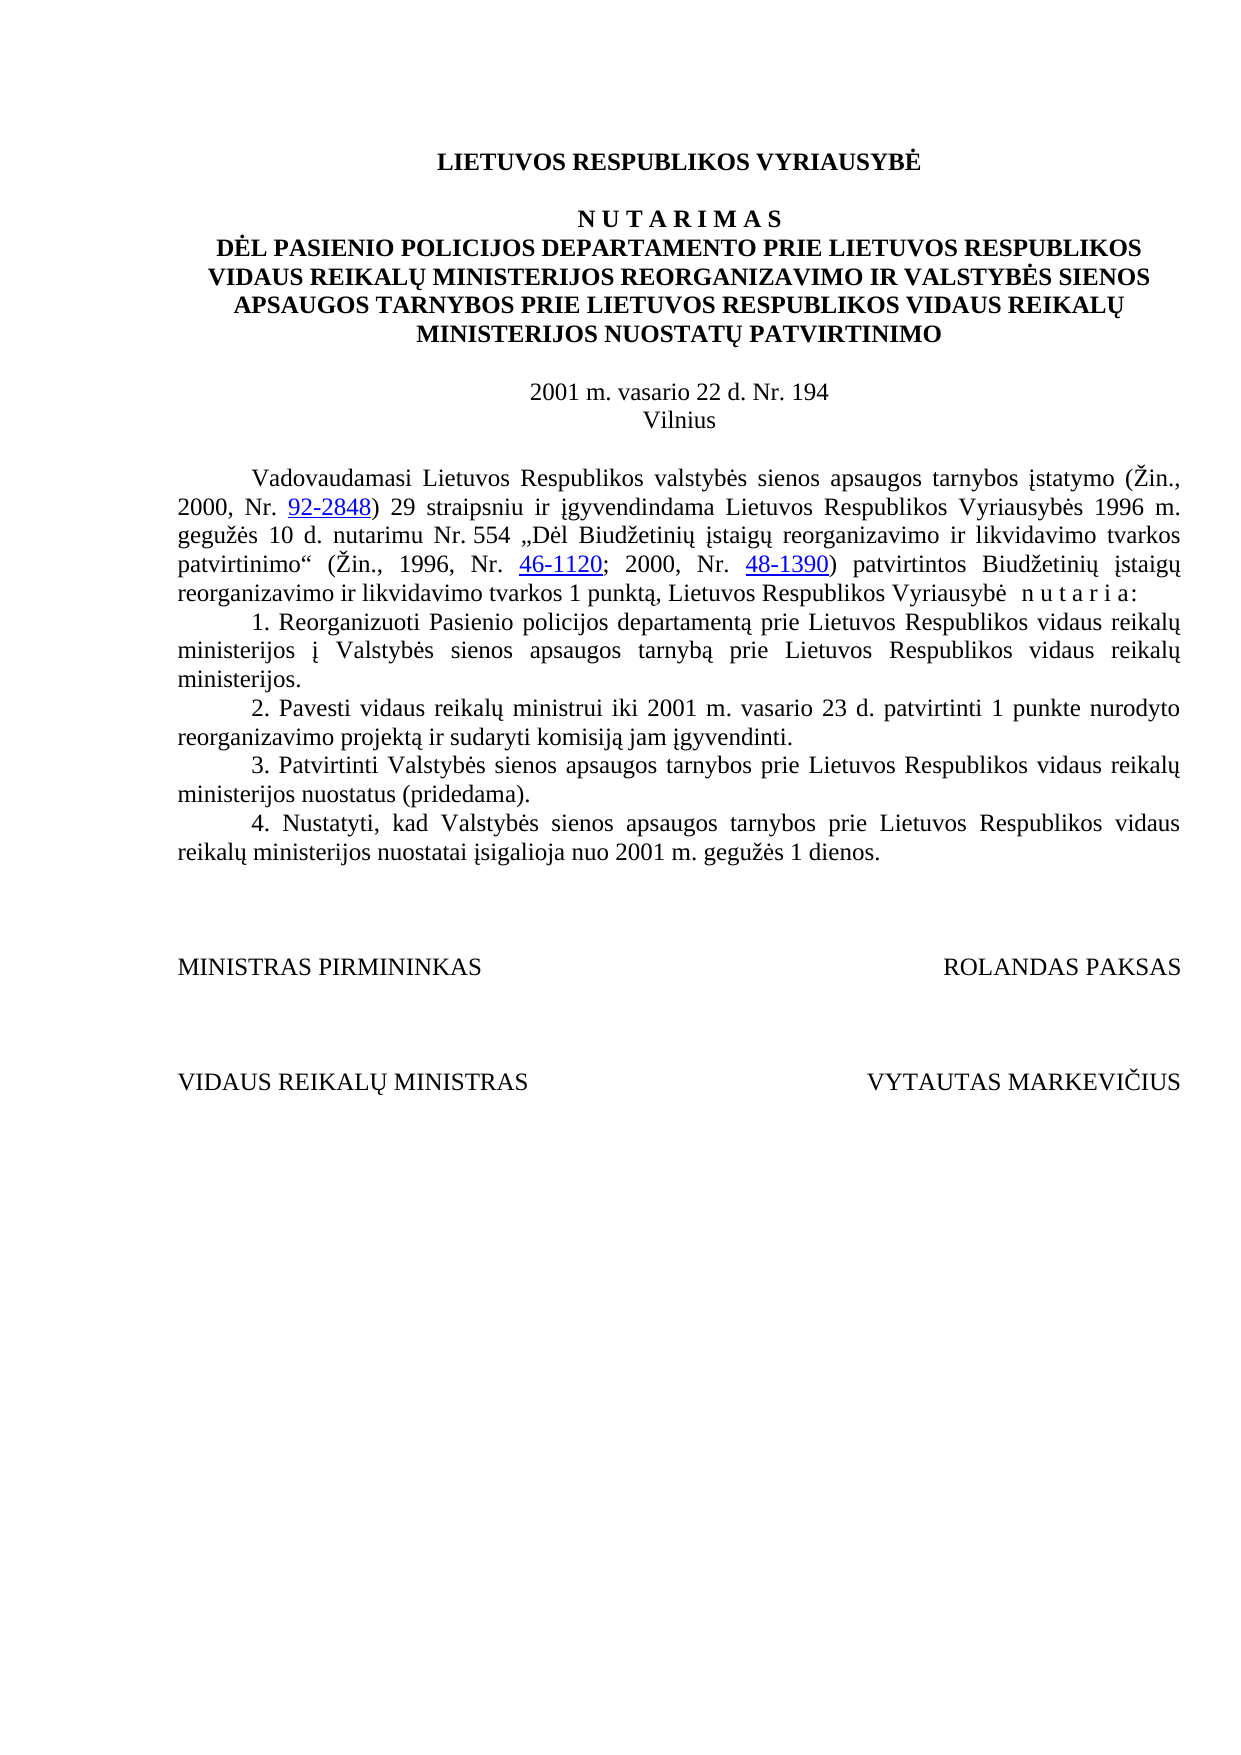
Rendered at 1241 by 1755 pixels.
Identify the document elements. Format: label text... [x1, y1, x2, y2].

text Ministras Pirmininkas Rolandas Paksas [177, 952, 1181, 981]
text N U T A R I M A S [177, 204, 1181, 233]
text Vadovaudamasi Lietuvos Respublikos valstybės sienos apsaugos tarnybos įstatymo (Žin., 2000, Nr. 92-2848) 29 straipsniu ir įgyvendindama Lietuvos Respublikos Vyriausybės 1996 m. gegužės 10 d. nutarimu Nr. 554 „Dėl Biudžetinių įstaigų reorganizavimo ir likvidavimo tvarkos patvirtinimo“ (Žin., 1996, Nr. 46-1120; 2000, Nr. 48-1390) patvirtintos Biudžetinių įstaigų reorganizavimo ir likvidavimo tvarkos 1 punktą, Lietuvos Respublikos Vyriausybė nutaria: [177, 463, 1181, 607]
text DĖL PASIENIO POLICIJOS DEPARTAMENTO PRIE LIETUVOS RESPUBLIKOS VIDAUS REIKALŲ MINISTERIJOS REORGANIZAVIMO IR VALSTYBĖS SIENOS APSAUGOS TARNYBOS PRIE LIETUVOS RESPUBLIKOS VIDAUS REIKALŲ MINISTERIJOS NUOSTATŲ PATVIRTINIMO [177, 233, 1181, 348]
text LIETUVOS RESPUBLIKOS VYRIAUSYBĖ [177, 147, 1181, 176]
text 4. Nustatyti, kad Valstybės sienos apsaugos tarnybos prie Lietuvos Respublikos vidaus reikalų ministerijos nuostatai įsigalioja nuo 2001 m. gegužės 1 dienos. [177, 808, 1181, 866]
text Vilnius [177, 406, 1181, 434]
text Vidaus reikalų ministras Vytautas Markevičius [177, 1067, 1181, 1096]
text 3. Patvirtinti Valstybės sienos apsaugos tarnybos prie Lietuvos Respublikos vidaus reikalų ministerijos nuostatus (pridedama). [177, 751, 1181, 808]
text 2. Pavesti vidaus reikalų ministrui iki 2001 m. vasario 23 d. patvirtinti 1 punkte nurodyto reorganizavimo projektą ir sudaryti komisiją jam įgyvendinti. [177, 693, 1181, 751]
text 2001 m. vasario 22 d. Nr. 194 [177, 377, 1181, 406]
text 1. Reorganizuoti Pasienio policijos departamentą prie Lietuvos Respublikos vidaus reikalų ministerijos į Valstybės sienos apsaugos tarnybą prie Lietuvos Respublikos vidaus reikalų ministerijos. [177, 607, 1181, 693]
